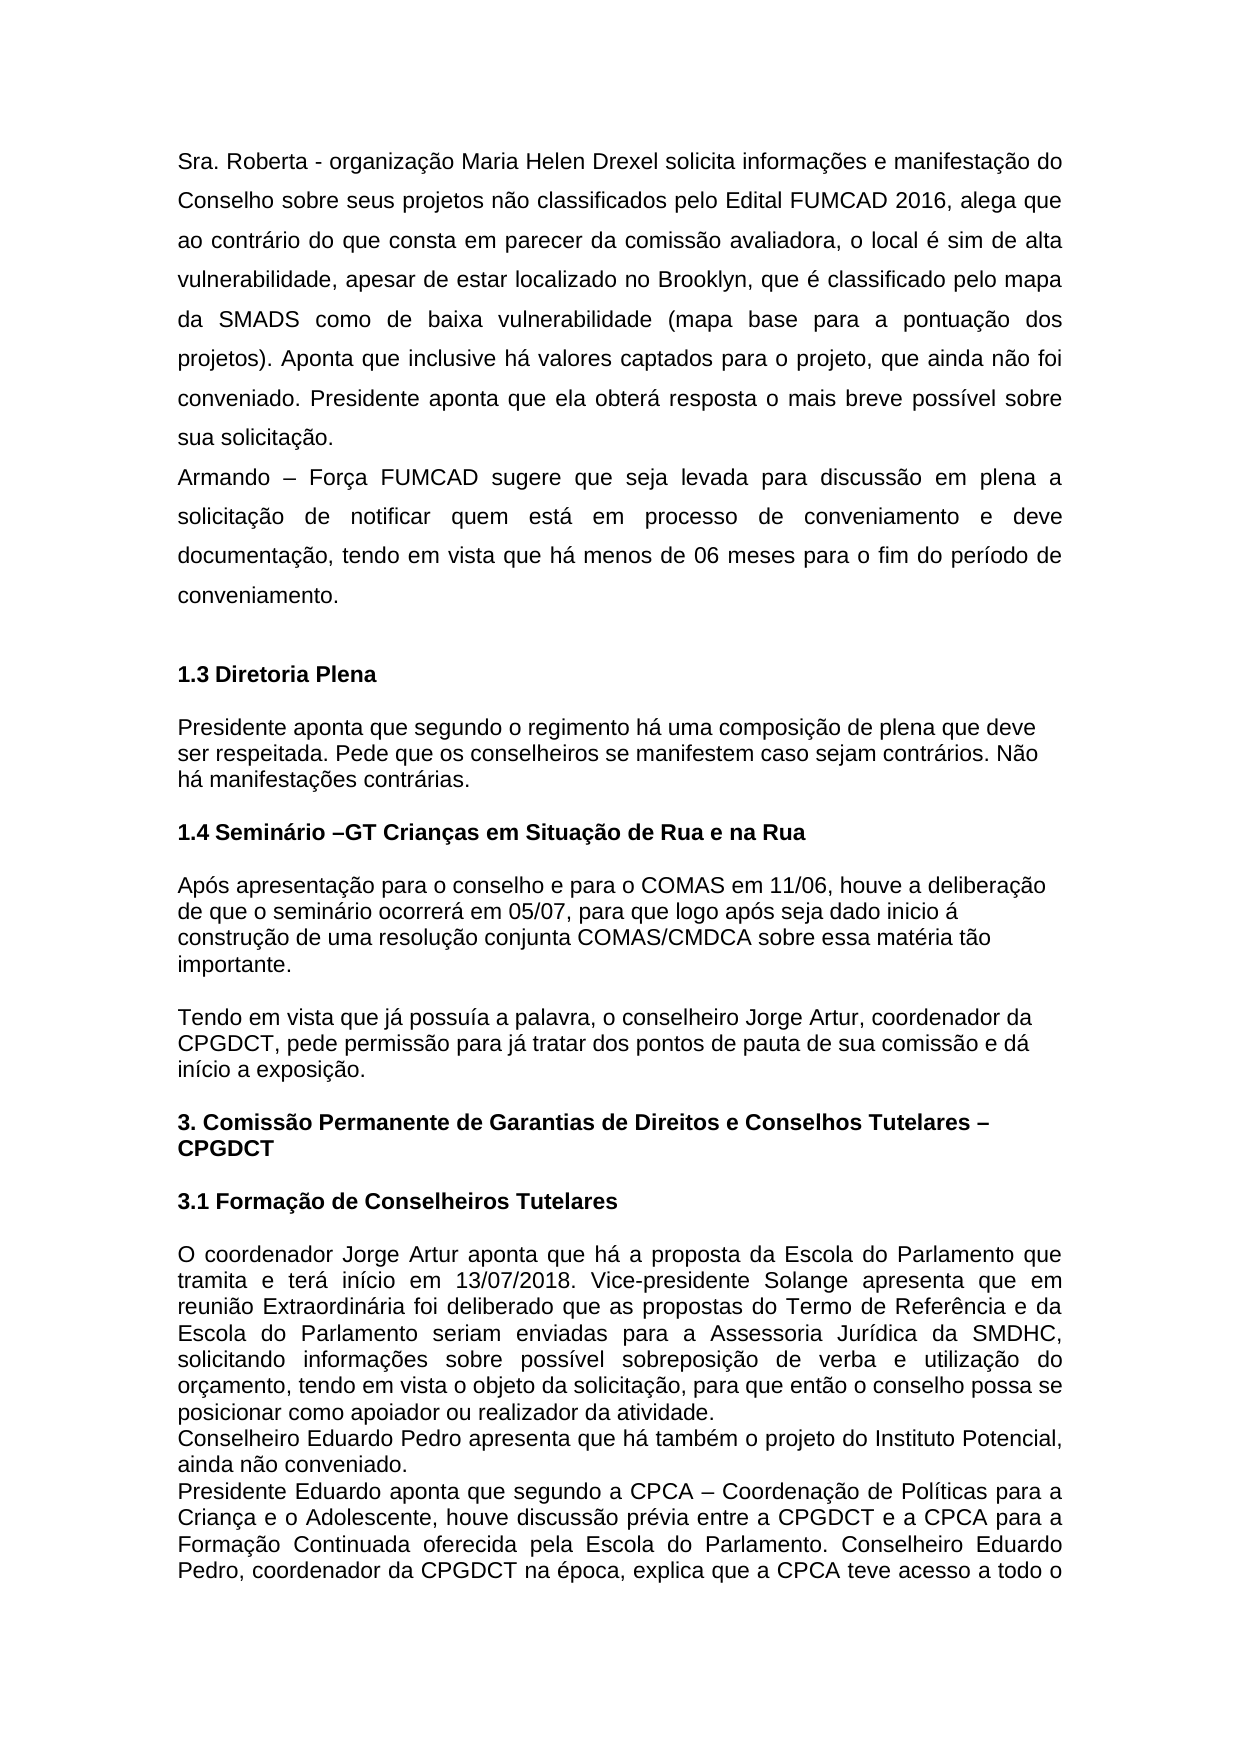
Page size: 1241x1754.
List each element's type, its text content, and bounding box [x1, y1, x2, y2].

text O coordenador Jorge Artur aponta que há a proposta da Escola do Parlamento que tramita e terá início em 13/07/2018. Vice-presidente Solange apresenta que em reunião Extraordinária foi deliberado que as propostas do Termo de Referência e da Escola do Parlamento seriam enviadas para a Assessoria Jurídica da SMDHC, solicitando informações sobre possível sobreposição de verba e utilização do orçamento, tendo em vista o objeto da solicitação, para que então o conselho possa se posicionar como apoiador ou realizador da atividade. [177, 1241, 1063, 1425]
text Tendo em vista que já possuía a palavra, o conselheiro Jorge Artur, coordenador da CPGDCT, pede permissão para já tratar dos pontos de pauta de sua comissão e dá início a exposição. [177, 1003, 1063, 1082]
text Armando – Força FUMCAD sugere que seja levada para discussão em plena a solicitação de notificar quem está em processo de conveniamento e deve documentação, tendo em vista que há menos de 06 meses para o fim do período de conveniamento. [177, 463, 1063, 608]
text Conselheiro Eduardo Pedro apresenta que há também o projeto do Instituto Potencial, ainda não conveniado. [177, 1425, 1063, 1478]
list Seminário –GT Crianças em Situação de Rua e na Rua [177, 819, 1063, 845]
text Após apresentação para o conselho e para o COMAS em 11/06, houve a deliberação de que o seminário ocorrerá em 05/07, para que logo após seja dado inicio á construção de uma resolução conjunta COMAS/CMDCA sobre essa matéria tão importante. [177, 872, 1063, 977]
text Presidente aponta que segundo o regimento há uma composição de plena que deve ser respeitada. Pede que os conselheiros se manifestem caso sejam contrários. Não há manifestações contrárias. [177, 713, 1063, 793]
text Presidente Eduardo aponta que segundo a CPCA – Coordenação de Políticas para a Criança e o Adolescente, houve discussão prévia entre a CPGDCT e a CPCA para a Formação Continuada oferecida pela Escola do Parlamento. Conselheiro Eduardo Pedro, coordenador da CPGDCT na época, explica que a CPCA teve acesso a todo o [177, 1478, 1063, 1583]
list Diretoria Plena [177, 661, 1063, 687]
text Sra. Roberta - organização Maria Helen Drexel solicita informações e manifestação do Conselho sobre seus projetos não classificados pelo Edital FUMCAD 2016, alega que ao contrário do que consta em parecer da comissão avaliadora, o local é sim de alta vulnerabilidade, apesar de estar localizado no Brooklyn, que é classificado pelo mapa da SMADS como de baixa vulnerabilidade (mapa base para a pontuação dos projetos). Aponta que inclusive há valores captados para o projeto, que ainda não foi conveniado. Presidente aponta que ela obterá resposta o mais breve possível sobre sua solicitação. [177, 148, 1063, 450]
text 3.1 Formação de Conselheiros Tutelares [177, 1188, 1063, 1214]
text 3. Comissão Permanente de Garantias de Direitos e Conselhos Tutelares – CPGDCT [177, 1109, 1063, 1162]
